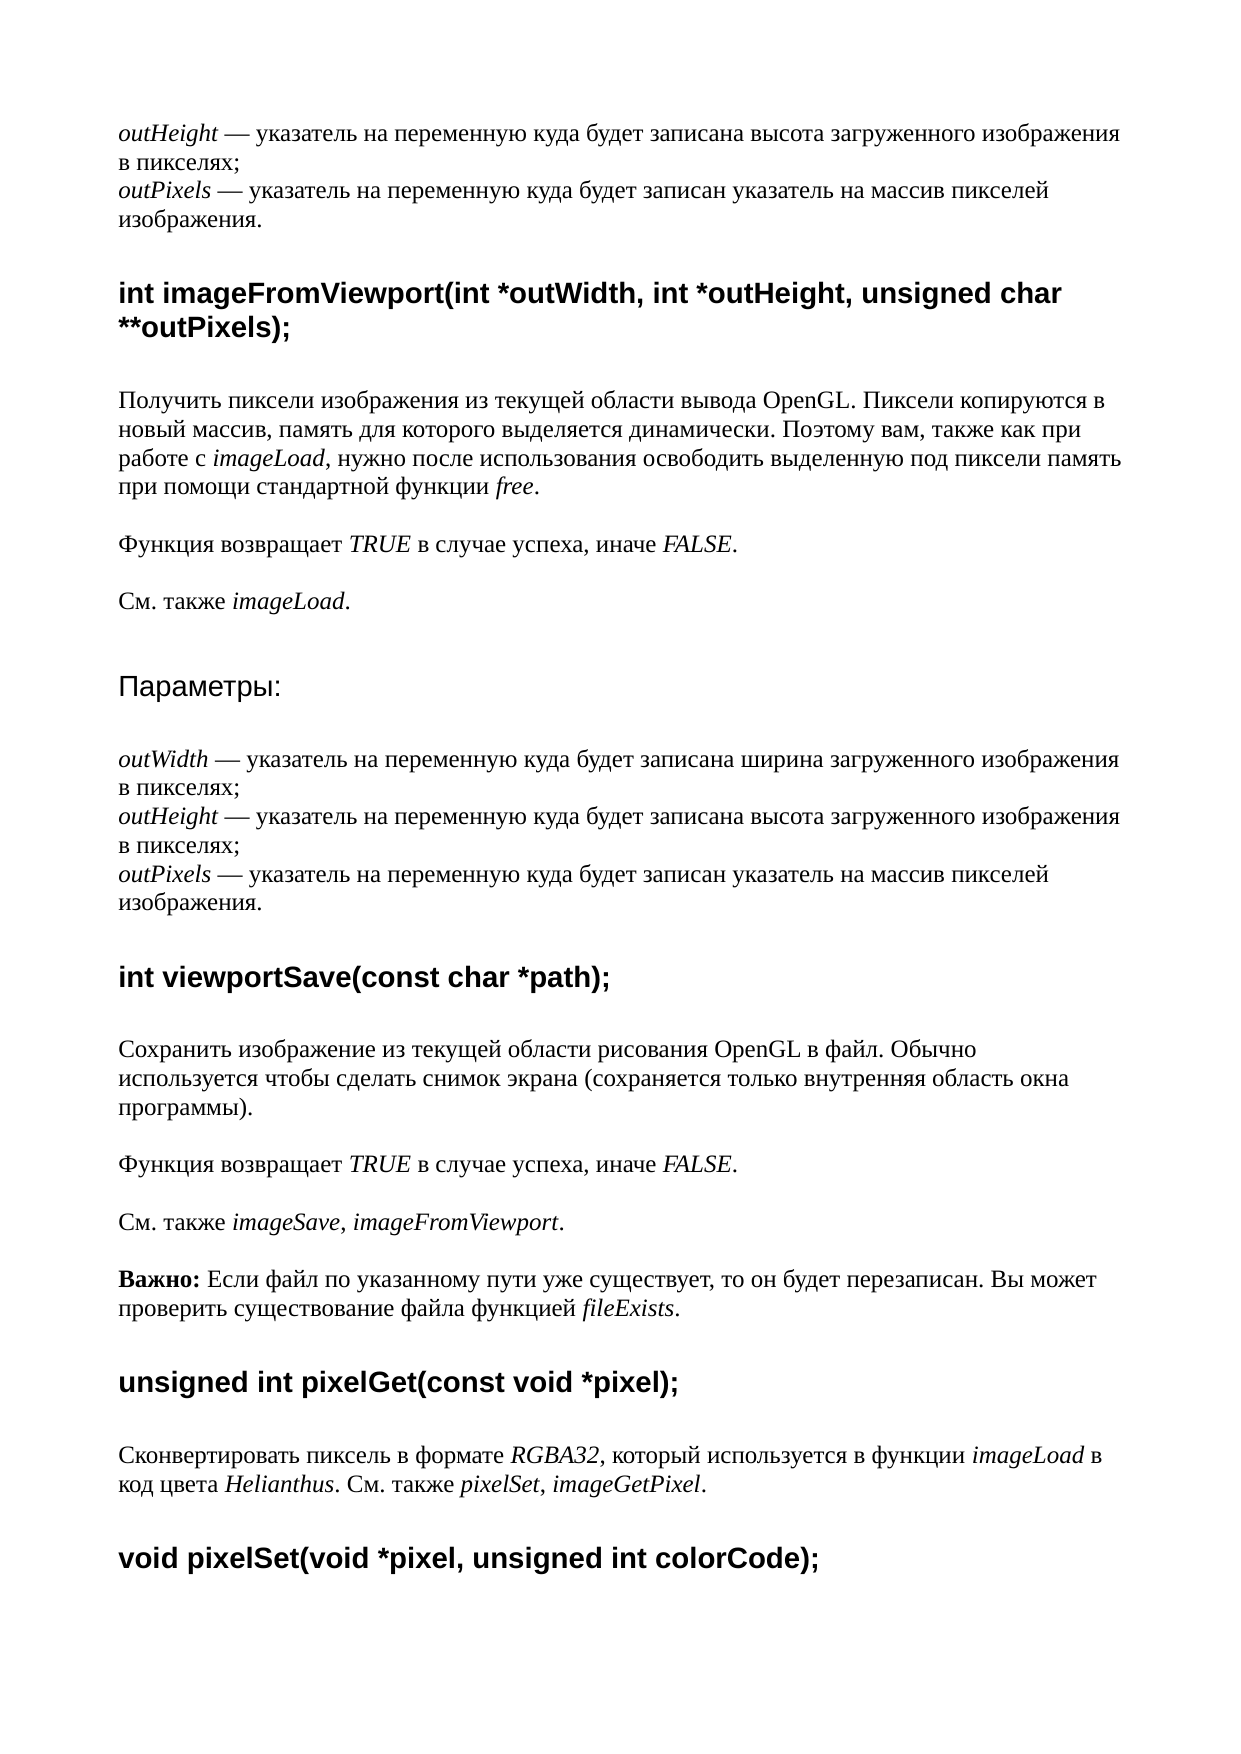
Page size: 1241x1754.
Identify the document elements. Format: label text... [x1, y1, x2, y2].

subtitle int viewportSave(const char *path); [118, 959, 1122, 993]
subtitle unsigned int pixelGet(const void *pixel); [118, 1365, 1122, 1399]
text Сконвертировать пиксель в формате RGBA32, который используется в функции imageLoad в код цвета Helianthus. См. также pixelSet, imageGetPixel. [118, 1440, 1122, 1498]
text outWidth — указатель на переменную куда будет записана ширина загруженного изображения в пикселях; [118, 744, 1122, 801]
text outPixels — указатель на переменную куда будет записан указатель на массив пикселей изображения. [118, 176, 1122, 233]
text outHeight — указатель на переменную куда будет записана высота загруженного изображения в пикселях; [118, 801, 1122, 859]
text Функция возвращает TRUE в случае успеха, иначе FALSE. [118, 1149, 1122, 1178]
text См. также imageLoad. [118, 586, 1122, 615]
subtitle Параметры: [118, 669, 1122, 702]
text outHeight — указатель на переменную куда будет записана высота загруженного изображения в пикселях; [118, 118, 1122, 176]
text Сохранить изображение из текущей области рисования OpenGL в файл. Обычно используется чтобы сделать снимок экрана (сохраняется только внутренняя область окна программы). [118, 1034, 1122, 1121]
text outPixels — указатель на переменную куда будет записан указатель на массив пикселей изображения. [118, 859, 1122, 916]
subtitle int imageFromViewport(int *outWidth, int *outHeight, unsigned char **outPixels); [118, 276, 1122, 344]
text Функция возвращает TRUE в случае успеха, иначе FALSE. [118, 529, 1122, 558]
text Получить пиксели изображения из текущей области вывода OpenGL. Пиксели копируются в новый массив, память для которого выделяется динамически. Поэтому вам, также как при работе с imageLoad, нужно после использования освободить выделенную под пиксели память при помощи стандартной функции free. [118, 385, 1122, 500]
subtitle void pixelSet(void *pixel, unsigned int colorCode); [118, 1541, 1122, 1575]
text См. также imageSave, imageFromViewport. [118, 1207, 1122, 1236]
text Важно: Если файл по указанному пути уже существует, то он будет перезаписан. Вы может проверить существование файла функцией fileExists. [118, 1264, 1122, 1322]
